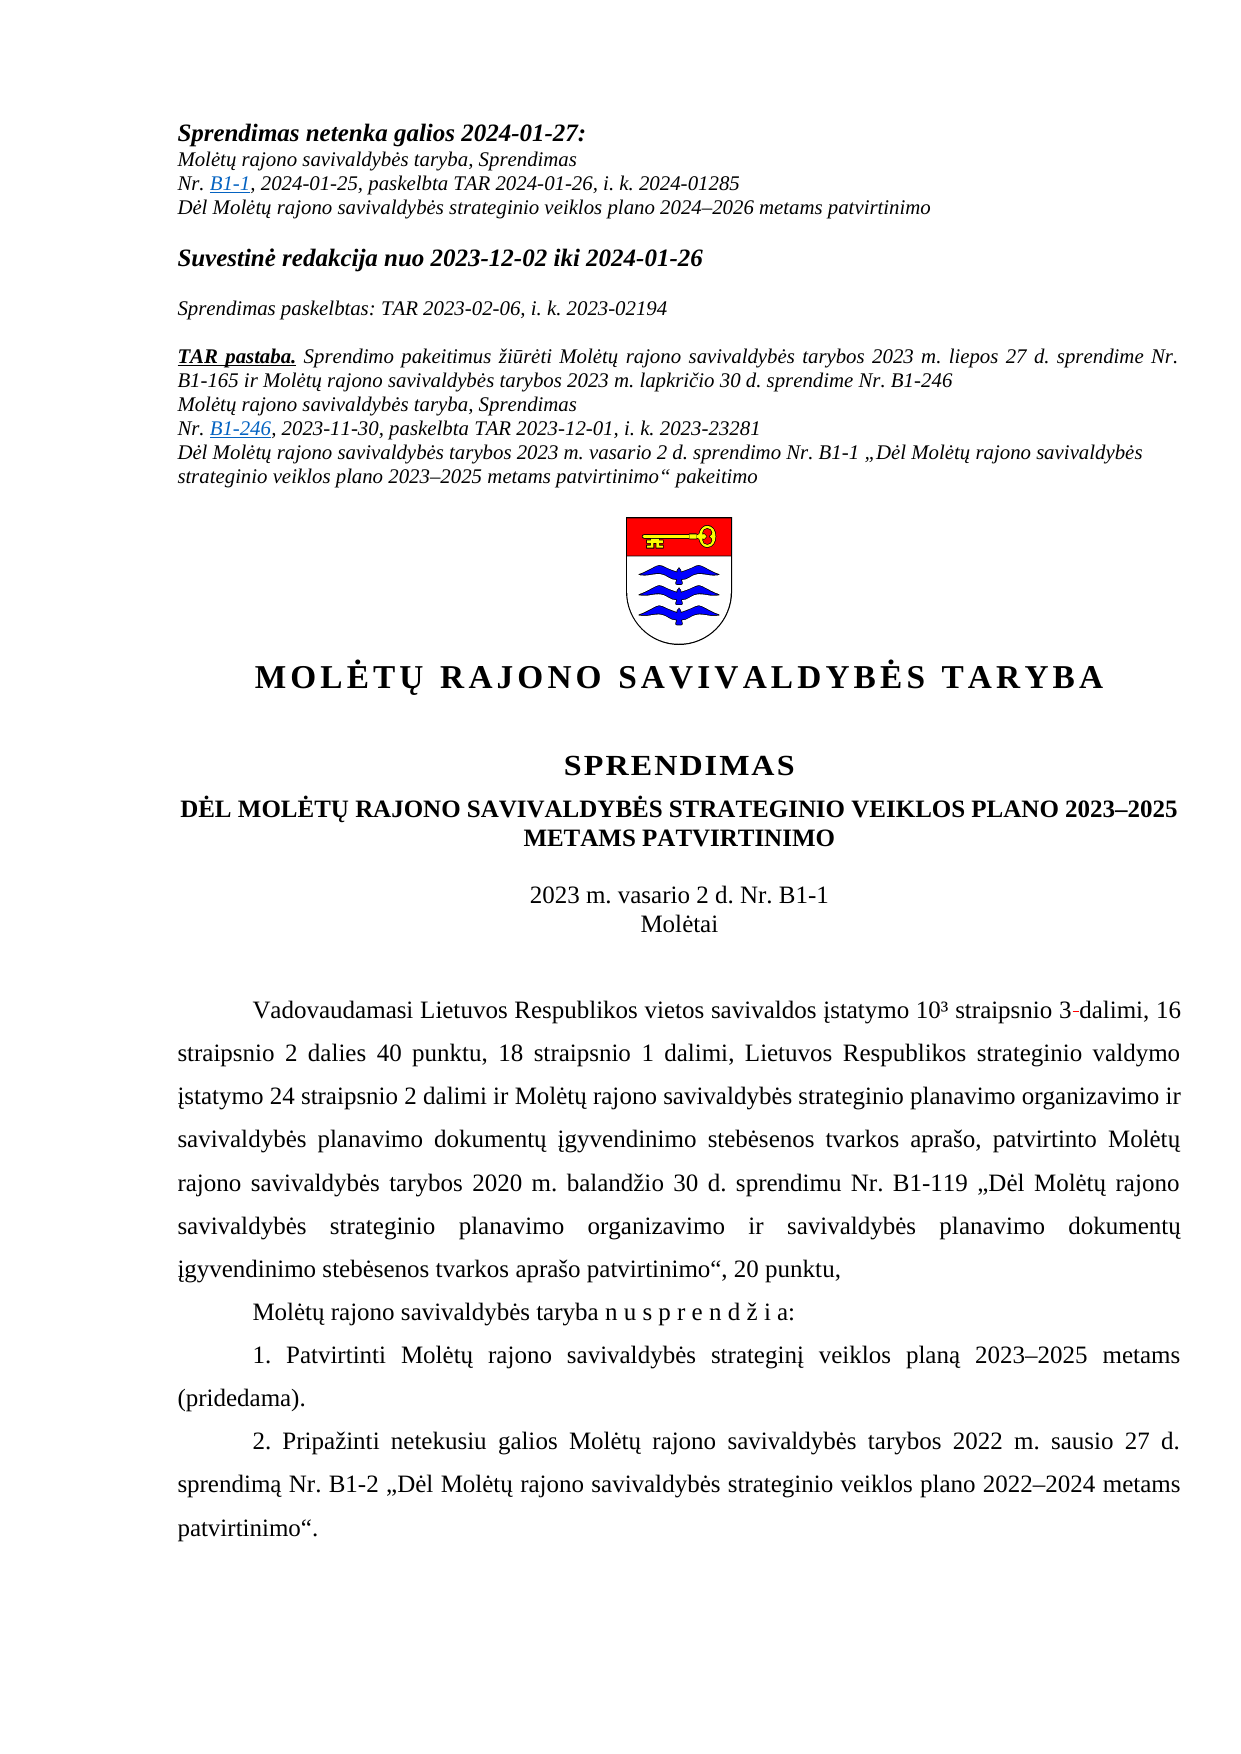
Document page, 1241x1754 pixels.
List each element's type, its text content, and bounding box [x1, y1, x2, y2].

text 2023 m. vasario 2 d. Nr. B1-1 [177, 880, 1181, 909]
text Dėl Molėtų rajono savivaldybės strateginio veiklos plano 2024–2026 metams patvirtinimo [177, 195, 1181, 219]
text Dėl MOLĖTŲ RAJONO SAVIVALDYBĖS STRATEGINIO VEIKLOS PLANO 2023–2025 METAMS PATVIRTINIMO [177, 794, 1181, 851]
text Molėtų rajono savivaldybės taryba, Sprendimas [177, 392, 1181, 416]
text SPRENDIMAS [177, 748, 1181, 782]
text 1. Patvirtinti Molėtų rajono savivaldybės strateginį veiklos planą 2023–2025 metams (pridedama). [177, 1340, 1181, 1412]
text 2. Pripažinti netekusiu galios Molėtų rajono savivaldybės tarybos 2022 m. sausio 27 d. sprendimą Nr. B1-2 „Dėl Molėtų rajono savivaldybės strateginio veiklos plano 2022–2024 metams patvirtinimo“. [177, 1426, 1181, 1541]
text Dėl Molėtų rajono savivaldybės tarybos 2023 m. vasario 2 d. sprendimo Nr. B1-1 „Dėl Molėtų rajono savivaldybės strateginio veiklos plano 2023–2025 metams patvirtinimo“ pakeitimo [177, 440, 1181, 488]
text Nr. B1-246, 2023-11-30, paskelbta TAR 2023-12-01, i. k. 2023-23281 [177, 416, 1181, 440]
text TAR pastaba. Sprendimo pakeitimus žiūrėti Molėtų rajono savivaldybės tarybos 2023 m. liepos 27 d. sprendime Nr. B1-165 ir Molėtų rajono savivaldybės tarybos 2023 m. lapkričio 30 d. sprendime Nr. B1-246 [177, 344, 1181, 392]
text Suvestinė redakcija nuo 2023-12-02 iki 2024-01-26 [177, 243, 1181, 272]
text Molėtų rajono savivaldybės taryba, Sprendimas [177, 147, 1181, 171]
text Molėtų rajono savivaldybės taryba n u s p r e n d ž i a: [177, 1297, 1181, 1326]
text Molėtai [177, 909, 1181, 938]
text Vadovaudamasi Lietuvos Respublikos vietos savivaldos įstatymo 10³ straipsnio 3 dalimi, 16 straipsnio 2 dalies 40 punktu, 18 straipsnio 1 dalimi, Lietuvos Respublikos strateginio valdymo įstatymo 24 straipsnio 2 dalimi ir Molėtų rajono savivaldybės strateginio planavimo organizavimo ir savivaldybės planavimo dokumentų įgyvendinimo stebėsenos tvarkos aprašo, patvirtinto Molėtų rajono savivaldybės tarybos 2020 m. balandžio 30 d. sprendimu Nr. B1-119 „Dėl Molėtų rajono savivaldybės strateginio planavimo organizavimo ir savivaldybės planavimo dokumentų įgyvendinimo stebėsenos tvarkos aprašo patvirtinimo“, 20 punktu, [177, 995, 1181, 1283]
text Sprendimas paskelbtas: TAR 2023-02-06, i. k. 2023-02194 [177, 296, 1181, 320]
text Nr. B1-1, 2024-01-25, paskelbta TAR 2024-01-26, i. k. 2024-01285 [177, 171, 1181, 195]
text Sprendimas netenka galios 2024-01-27: [177, 118, 1181, 147]
text Molėtų rajono savivaldybės taryba [177, 657, 1181, 696]
